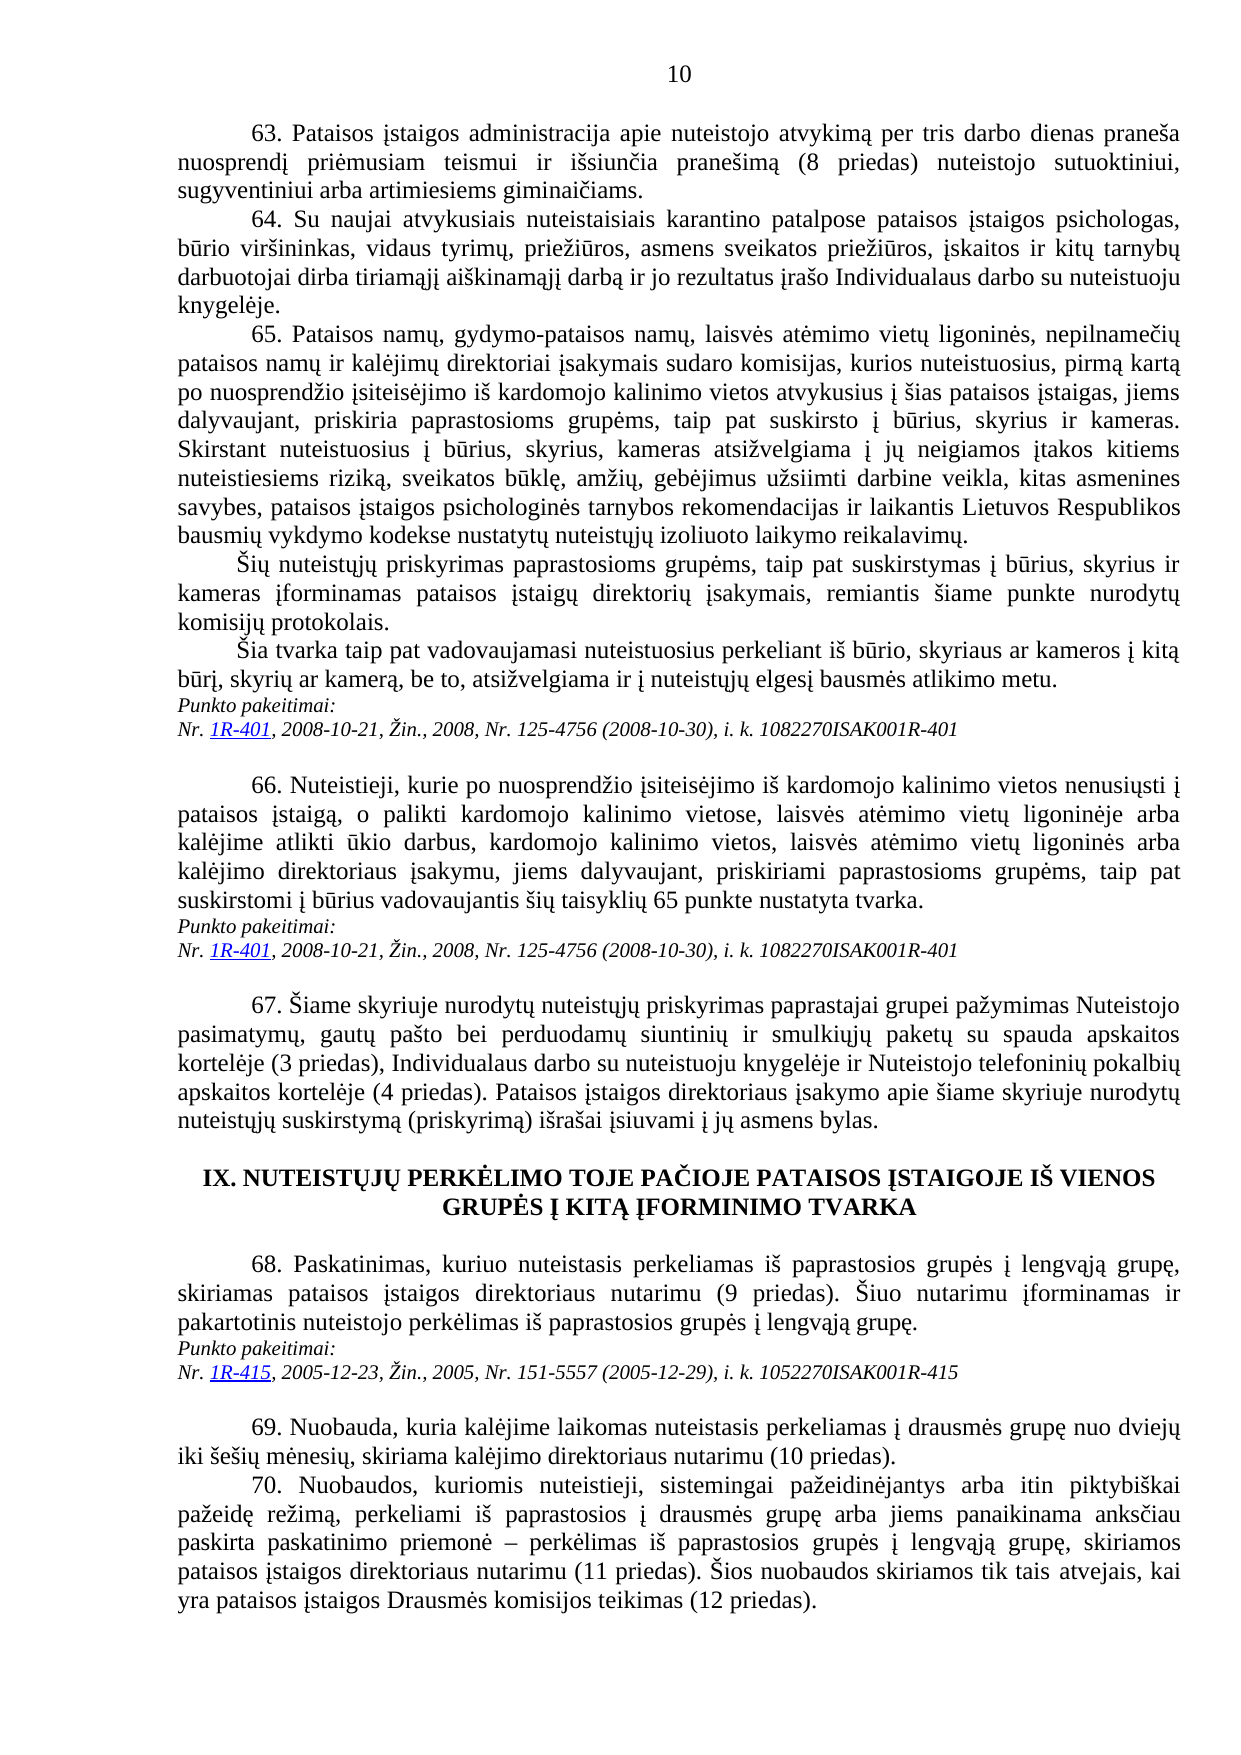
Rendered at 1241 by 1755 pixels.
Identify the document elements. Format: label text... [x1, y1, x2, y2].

text Punkto pakeitimai: [177, 914, 1181, 938]
text Šių nuteistųjų priskyrimas paprastosioms grupėms, taip pat suskirstymas į būrius, skyrius ir kameras įforminamas pataisos įstaigų direktorių įsakymais, remiantis šiame punkte nurodytų komisijų protokolais. [177, 549, 1181, 636]
text 69. Nuobauda, kuria kalėjime laikomas nuteistasis perkeliamas į drausmės grupę nuo dviejų iki šešių mėnesių, skiriama kalėjimo direktoriaus nutarimu (10 priedas). [177, 1412, 1181, 1470]
text 64. Su naujai atvykusiais nuteistaisiais karantino patalpose pataisos įstaigos psichologas, būrio viršininkas, vidaus tyrimų, priežiūros, asmens sveikatos priežiūros, įskaitos ir kitų tarnybų darbuotojai dirba tiriamąjį aiškinamąjį darbą ir jo rezultatus įrašo Individualaus darbo su nuteistuoju knygelėje. [177, 204, 1181, 319]
text 66. Nuteistieji, kurie po nuosprendžio įsiteisėjimo iš kardomojo kalinimo vietos nenusiųsti į pataisos įstaigą, o palikti kardomojo kalinimo vietose, laisvės atėmimo vietų ligoninėje arba kalėjime atlikti ūkio darbus, kardomojo kalinimo vietos, laisvės atėmimo vietų ligoninės arba kalėjimo direktoriaus įsakymu, jiems dalyvaujant, priskiriami paprastosioms grupėms, taip pat suskirstomi į būrius vadovaujantis šių taisyklių 65 punkte nustatyta tvarka. [177, 770, 1181, 914]
text 68. Paskatinimas, kuriuo nuteistasis perkeliamas iš paprastosios grupės į lengvąją grupę, skiriamas pataisos įstaigos direktoriaus nutarimu (9 priedas). Šiuo nutarimu įforminamas ir pakartotinis nuteistojo perkėlimas iš paprastosios grupės į lengvąją grupę. [177, 1249, 1181, 1336]
text IX. NUTEISTŲJŲ PERKĖLIMO TOJE PAČIOJE PATAISOS ĮSTAIGOJE IŠ VIENOS GRUPĖS Į KITĄ ĮFORMINIMO TVARKA [177, 1163, 1181, 1221]
text Nr. 1R-401, 2008-10-21, Žin., 2008, Nr. 125-4756 (2008-10-30), i. k. 1082270ISAK001R-401 [177, 717, 1181, 741]
text Šia tvarka taip pat vadovaujamasi nuteistuosius perkeliant iš būrio, skyriaus ar kameros į kitą būrį, skyrių ar kamerą, be to, atsižvelgiama ir į nuteistųjų elgesį bausmės atlikimo metu. [177, 636, 1181, 693]
text 70. Nuobaudos, kuriomis nuteistieji, sistemingai pažeidinėjantys arba itin piktybiškai pažeidę režimą, perkeliami iš paprastosios į drausmės grupę arba jiems panaikinama anksčiau paskirta paskatinimo priemonė – perkėlimas iš paprastosios grupės į lengvąją grupę, skiriamos pataisos įstaigos direktoriaus nutarimu (11 priedas). Šios nuobaudos skiriamos tik tais atvejais, kai yra pataisos įstaigos Drausmės komisijos teikimas (12 priedas). [177, 1470, 1181, 1614]
text 65. Pataisos namų, gydymo-pataisos namų, laisvės atėmimo vietų ligoninės, nepilnamečių pataisos namų ir kalėjimų direktoriai įsakymais sudaro komisijas, kurios nuteistuosius, pirmą kartą po nuosprendžio įsiteisėjimo iš kardomojo kalinimo vietos atvykusius į šias pataisos įstaigas, jiems dalyvaujant, priskiria paprastosioms grupėms, taip pat suskirsto į būrius, skyrius ir kameras. Skirstant nuteistuosius į būrius, skyrius, kameras atsižvelgiama į jų neigiamos įtakos kitiems nuteistiesiems riziką, sveikatos būklę, amžių, gebėjimus užsiimti darbine veikla, kitas asmenines savybes, pataisos įstaigos psichologinės tarnybos rekomendacijas ir laikantis Lietuvos Respublikos bausmių vykdymo kodekse nustatytų nuteistųjų izoliuoto laikymo reikalavimų. [177, 319, 1181, 549]
text Punkto pakeitimai: [177, 693, 1181, 717]
text Punkto pakeitimai: [177, 1336, 1181, 1360]
text 63. Pataisos įstaigos administracija apie nuteistojo atvykimą per tris darbo dienas praneša nuosprendį priėmusiam teismui ir išsiunčia pranešimą (8 priedas) nuteistojo sutuoktiniui, sugyventiniui arba artimiesiems giminaičiams. [177, 118, 1181, 204]
text Nr. 1R-401, 2008-10-21, Žin., 2008, Nr. 125-4756 (2008-10-30), i. k. 1082270ISAK001R-401 [177, 938, 1181, 962]
text 67. Šiame skyriuje nurodytų nuteistųjų priskyrimas paprastajai grupei pažymimas Nuteistojo pasimatymų, gautų pašto bei perduodamų siuntinių ir smulkiųjų paketų su spauda apskaitos kortelėje (3 priedas), Individualaus darbo su nuteistuoju knygelėje ir Nuteistojo telefoninių pokalbių apskaitos kortelėje (4 priedas). Pataisos įstaigos direktoriaus įsakymo apie šiame skyriuje nurodytų nuteistųjų suskirstymą (priskyrimą) išrašai įsiuvami į jų asmens bylas. [177, 991, 1181, 1134]
text Nr. 1R-415, 2005-12-23, Žin., 2005, Nr. 151-5557 (2005-12-29), i. k. 1052270ISAK001R-415 [177, 1360, 1181, 1384]
